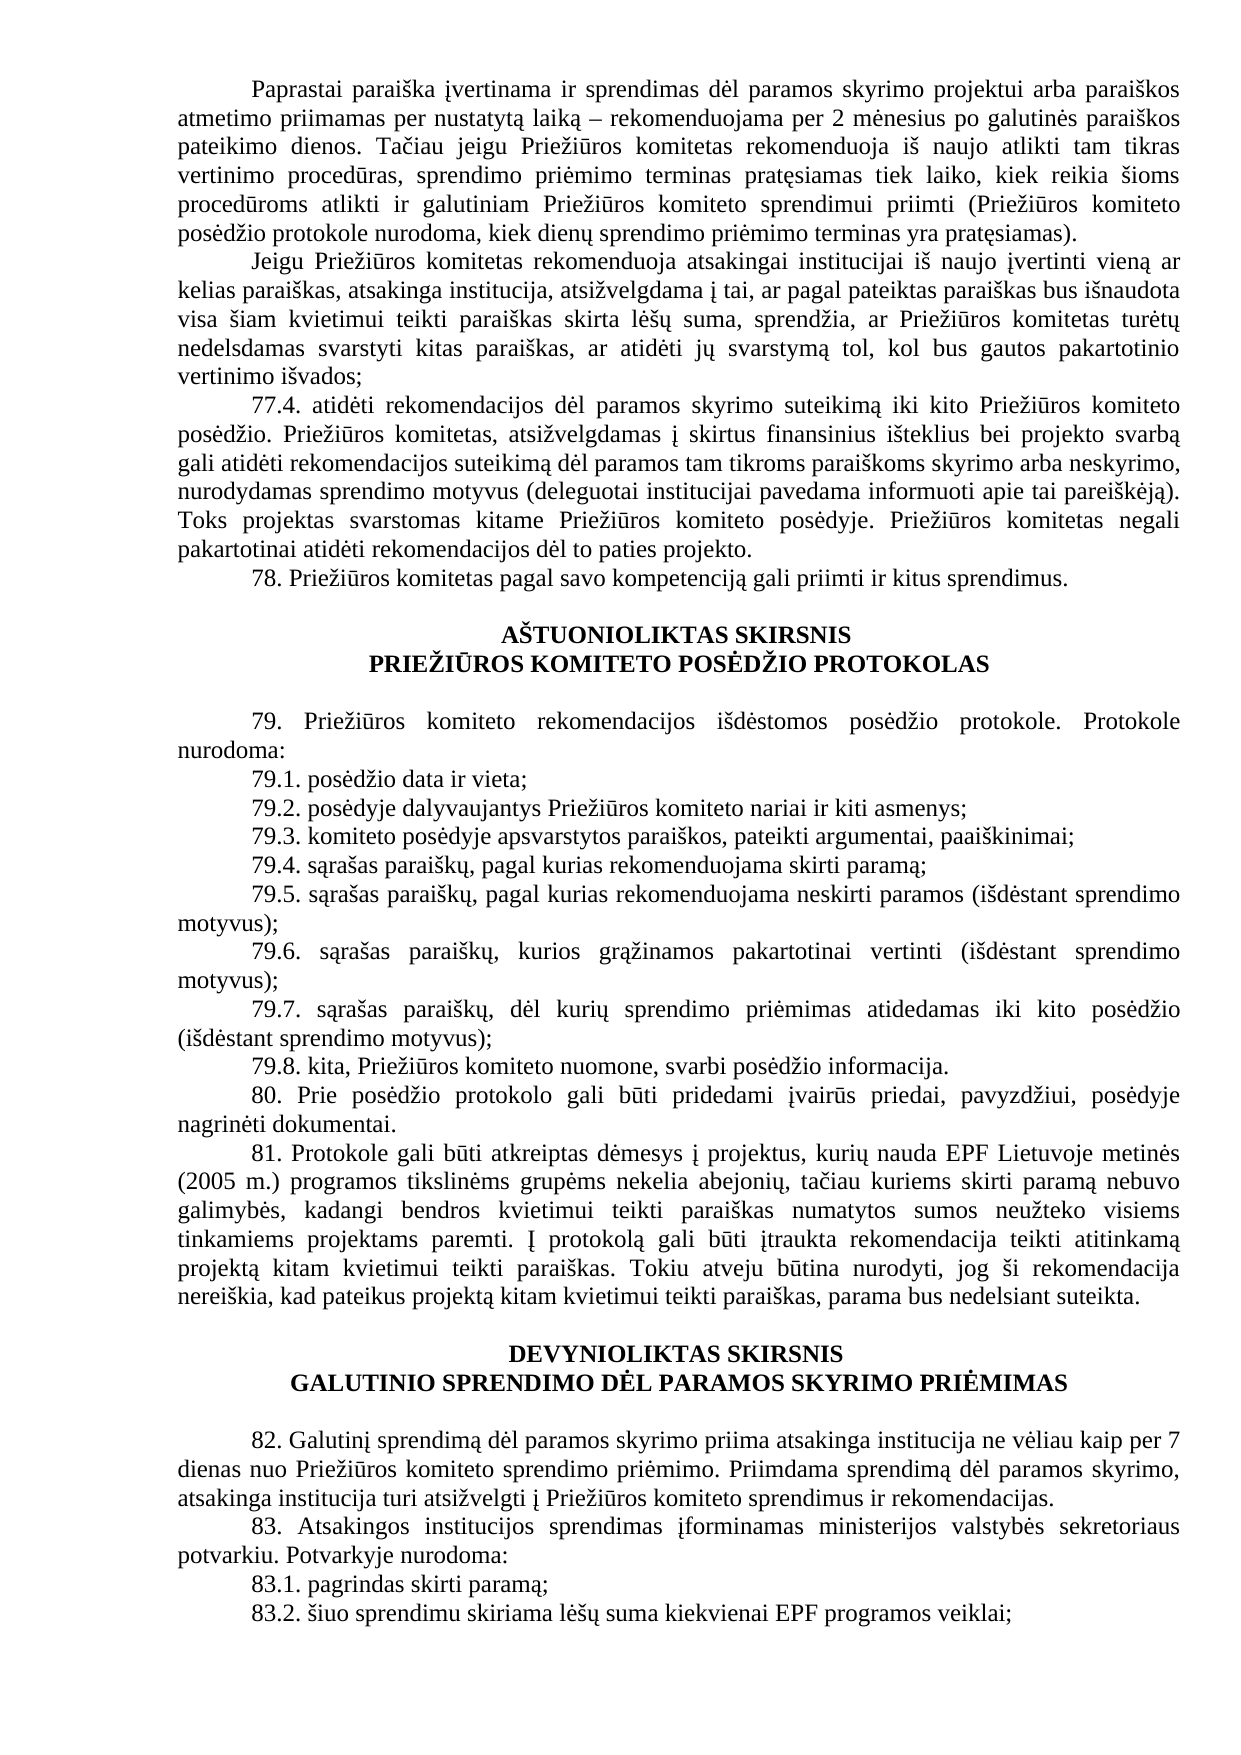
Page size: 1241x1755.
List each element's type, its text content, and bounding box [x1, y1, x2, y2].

text 79.8. kita, Priežiūros komiteto nuomone, svarbi posėdžio informacija. [177, 1051, 1181, 1080]
text 83.1. pagrindas skirti paramą; [177, 1569, 1181, 1598]
text 80. Prie posėdžio protokolo gali būti pridedami įvairūs priedai, pavyzdžiui, posėdyje nagrinėti dokumentai. [177, 1080, 1181, 1138]
text 81. Protokole gali būti atkreiptas dėmesys į projektus, kurių nauda EPF Lietuvoje metinės (2005 m.) programos tikslinėms grupėms nekelia abejonių, tačiau kuriems skirti paramą nebuvo galimybės, kadangi bendros kvietimui teikti paraiškas numatytos sumos neužteko visiems tinkamiems projektams paremti. Į protokolą gali būti įtraukta rekomendacija teikti atitinkamą projektą kitam kvietimui teikti paraiškas. Tokiu atveju būtina nurodyti, jog ši rekomendacija nereiškia, kad pateikus projektą kitam kvietimui teikti paraiškas, parama bus nedelsiant suteikta. [177, 1138, 1181, 1310]
text DEVYNIOLIKTAS SKIRSNIS [177, 1339, 1181, 1368]
text Jeigu Priežiūros komitetas rekomenduoja atsakingai institucijai iš naujo įvertinti vieną ar kelias paraiškas, atsakinga institucija, atsižvelgdama į tai, ar pagal pateiktas paraiškas bus išnaudota visa šiam kvietimui teikti paraiškas skirta lėšų suma, sprendžia, ar Priežiūros komitetas turėtų nedelsdamas svarstyti kitas paraiškas, ar atidėti jų svarstymą tol, kol bus gautos pakartotinio vertinimo išvados; [177, 246, 1181, 390]
text 79.5. sąrašas paraiškų, pagal kurias rekomenduojama neskirti paramos (išdėstant sprendimo motyvus); [177, 879, 1181, 936]
text 79.1. posėdžio data ir vieta; [177, 764, 1181, 793]
text Paprastai paraiška įvertinama ir sprendimas dėl paramos skyrimo projektui arba paraiškos atmetimo priimamas per nustatytą laiką – rekomenduojama per 2 mėnesius po galutinės paraiškos pateikimo dienos. Tačiau jeigu Priežiūros komitetas rekomenduoja iš naujo atlikti tam tikras vertinimo procedūras, sprendimo priėmimo terminas pratęsiamas tiek laiko, kiek reikia šioms procedūroms atlikti ir galutiniam Priežiūros komiteto sprendimui priimti (Priežiūros komiteto posėdžio protokole nurodoma, kiek dienų sprendimo priėmimo terminas yra pratęsiamas). [177, 74, 1181, 246]
text 83. Atsakingos institucijos sprendimas įforminamas ministerijos valstybės sekretoriaus potvarkiu. Potvarkyje nurodoma: [177, 1511, 1181, 1569]
text 78. Priežiūros komitetas pagal savo kompetenciją gali priimti ir kitus sprendimus. [177, 563, 1181, 591]
text 79. Priežiūros komiteto rekomendacijos išdėstomos posėdžio protokole. Protokole nurodoma: [177, 706, 1181, 764]
text GALUTINIO SPRENDIMO DĖL PARAMOS SKYRIMO PRIĖMIMAS [177, 1368, 1181, 1396]
text AŠTUONIOLIKTAS SKIRSNIS [177, 620, 1181, 649]
text 79.2. posėdyje dalyvaujantys Priežiūros komiteto nariai ir kiti asmenys; [177, 793, 1181, 821]
text 79.6. sąrašas paraiškų, kurios grąžinamos pakartotinai vertinti (išdėstant sprendimo motyvus); [177, 936, 1181, 994]
text PRIEŽIŪROS KOMITETO POSĖDŽIO PROTOKOLAS [177, 649, 1181, 678]
text 79.3. komiteto posėdyje apsvarstytos paraiškos, pateikti argumentai, paaiškinimai; [177, 821, 1181, 850]
text 82. Galutinį sprendimą dėl paramos skyrimo priima atsakinga institucija ne vėliau kaip per 7 dienas nuo Priežiūros komiteto sprendimo priėmimo. Priimdama sprendimą dėl paramos skyrimo, atsakinga institucija turi atsižvelgti į Priežiūros komiteto sprendimus ir rekomendacijas. [177, 1425, 1181, 1511]
text 83.2. šiuo sprendimu skiriama lėšų suma kiekvienai EPF programos veiklai; [177, 1598, 1181, 1626]
text 79.4. sąrašas paraiškų, pagal kurias rekomenduojama skirti paramą; [177, 850, 1181, 879]
text 79.7. sąrašas paraiškų, dėl kurių sprendimo priėmimas atidedamas iki kito posėdžio (išdėstant sprendimo motyvus); [177, 994, 1181, 1051]
text 77.4. atidėti rekomendacijos dėl paramos skyrimo suteikimą iki kito Priežiūros komiteto posėdžio. Priežiūros komitetas, atsižvelgdamas į skirtus finansinius išteklius bei projekto svarbą gali atidėti rekomendacijos suteikimą dėl paramos tam tikroms paraiškoms skyrimo arba neskyrimo, nurodydamas sprendimo motyvus (deleguotai institucijai pavedama informuoti apie tai pareiškėją). Toks projektas svarstomas kitame Priežiūros komiteto posėdyje. Priežiūros komitetas negali pakartotinai atidėti rekomendacijos dėl to paties projekto. [177, 390, 1181, 563]
